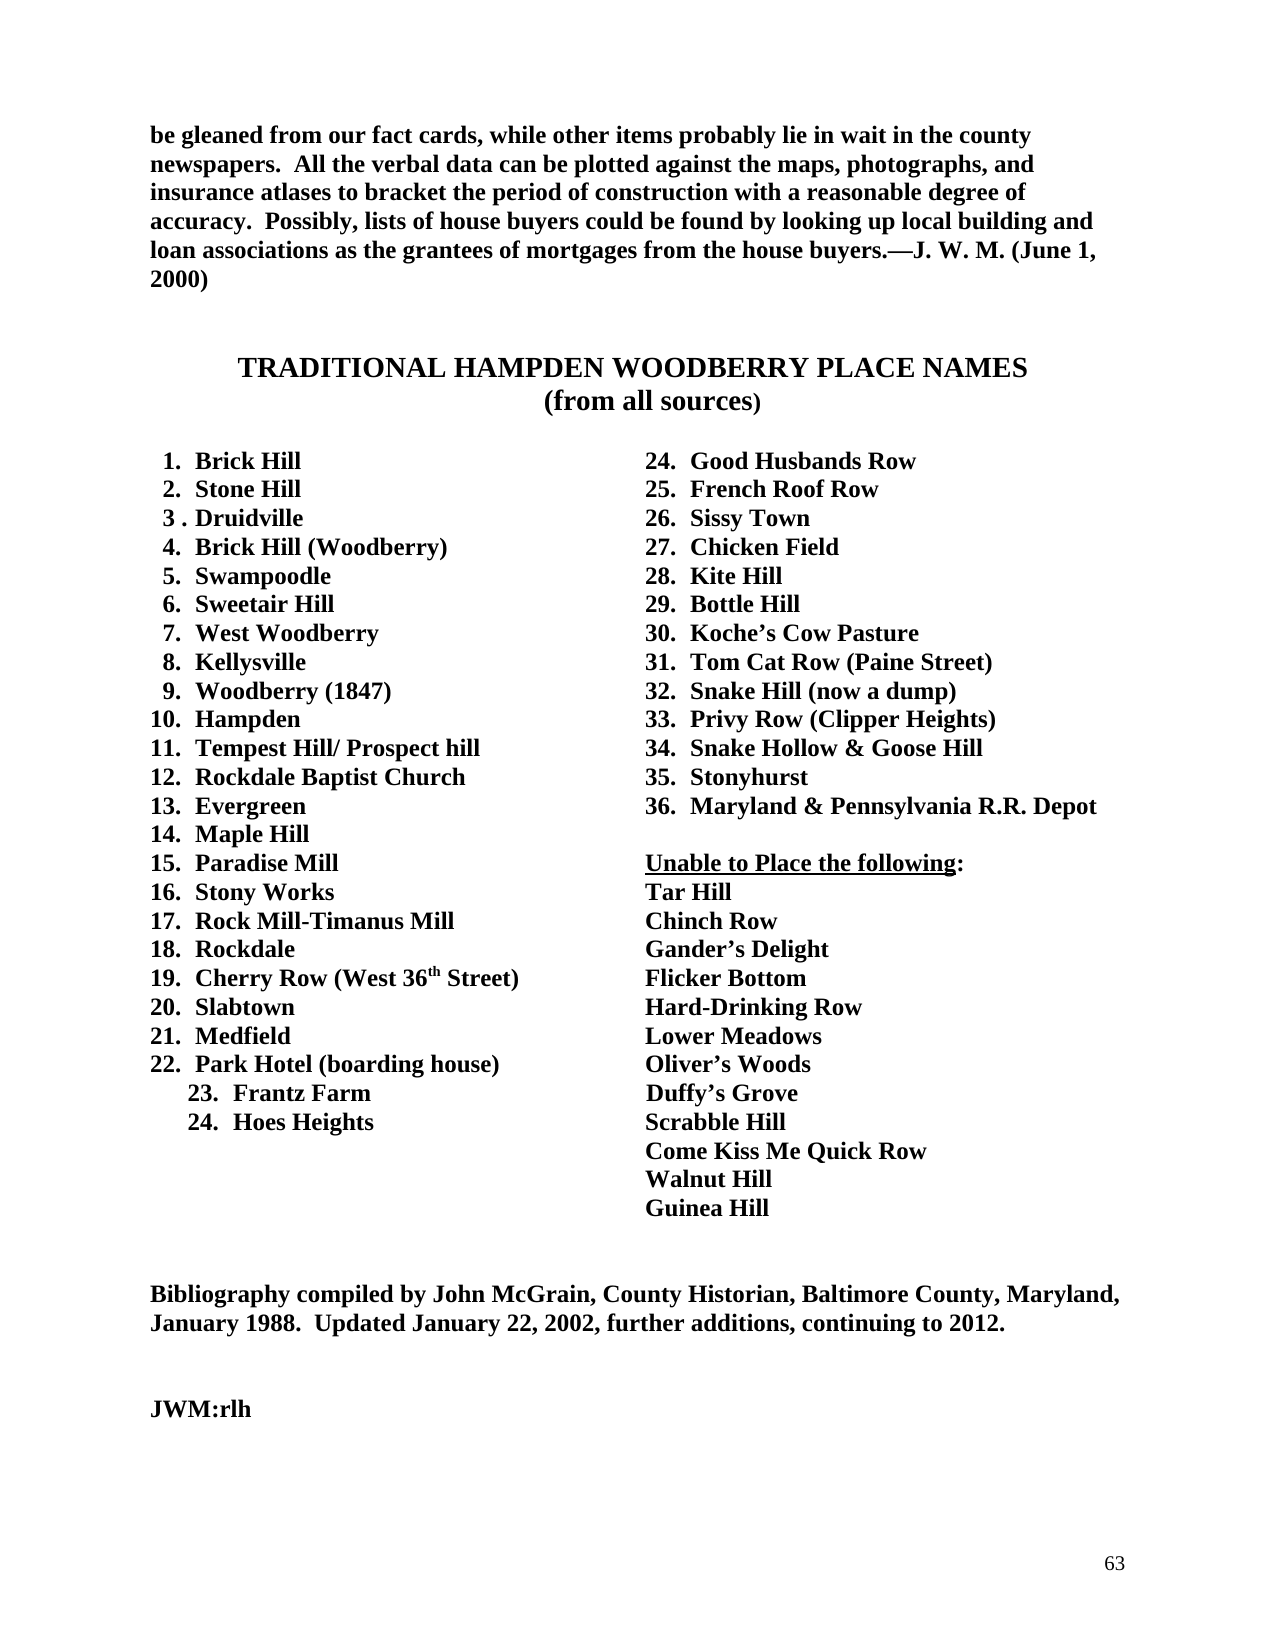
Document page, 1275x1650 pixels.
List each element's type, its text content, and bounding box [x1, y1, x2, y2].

text 19. Cherry Row (West 36th Street) Flicker Bottom [150, 963, 1125, 992]
text 6. Sweetair Hill 29. Bottle Hill [150, 589, 1125, 618]
text Come Kiss Me Quick Row [150, 1136, 1125, 1164]
text 12. Rockdale Baptist Church 35. Stonyhurst [150, 762, 1125, 791]
text Guinea Hill [150, 1193, 1125, 1222]
text 3 . Druidville 26. Sissy Town [150, 503, 1125, 532]
subtitle (from all sources) [150, 383, 1125, 417]
text 18. Rockdale Gander’s Delight [150, 934, 1125, 963]
text 20. Slabtown Hard-Drinking Row [150, 992, 1125, 1021]
text 8. Kellysville 31. Tom Cat Row (Paine Street) [150, 647, 1125, 676]
text 14. Maple Hill [150, 819, 1125, 848]
text 21. Medfield Lower Meadows [150, 1021, 1125, 1049]
subtitle JWM:rlh [150, 1394, 1125, 1423]
text 1. Brick Hill 24. Good Husbands Row [150, 446, 1125, 474]
text Bibliography compiled by John McGrain, County Historian, Baltimore County, Maryland, January 1988. Updated January 22, 2002, further additions, continuing to 2012. [150, 1279, 1125, 1337]
text 22. Park Hotel (boarding house) Oliver’s Woods [150, 1049, 1125, 1078]
text Walnut Hill [150, 1164, 1125, 1193]
text 13. Evergreen 36. Maryland & Pennsylvania R.R. Depot [150, 791, 1125, 819]
text 5. Swampoodle 28. Kite Hill [150, 561, 1125, 589]
text 2. Stone Hill 25. French Roof Row [150, 474, 1125, 503]
text 10. Hampden 33. Privy Row (Clipper Heights) [150, 704, 1125, 733]
list Frantz Farm Duffy’s Grove [187, 1078, 1125, 1107]
text 11. Tempest Hill/ Prospect hill 34. Snake Hollow & Goose Hill [150, 733, 1125, 762]
list Hoes Heights Scrabble Hill [187, 1107, 1125, 1136]
text TRADITIONAL HAMPDEN WOODBERRY PLACE NAMES [150, 350, 1125, 383]
text 16. Stony Works Tar Hill [150, 877, 1125, 906]
text 7. West Woodberry 30. Koche’s Cow Pasture [150, 618, 1125, 647]
text be gleaned from our fact cards, while other items probably lie in wait in the county newspapers. All the verbal data can be plotted against the maps, photographs, and insurance atlases to bracket the period of construction with a reasonable degree of accuracy. Possibly, lists of house buyers could be found by looking up local building and loan associations as the grantees of mortgages from the house buyers.—J. W. M. (June 1, 2000) [150, 120, 1125, 292]
text 4. Brick Hill (Woodberry) 27. Chicken Field [150, 532, 1125, 561]
text 15. Paradise Mill Unable to Place the following: [150, 848, 1125, 877]
text 9. Woodberry (1847) 32. Snake Hill (now a dump) [150, 676, 1125, 704]
text 17. Rock Mill-Timanus Mill Chinch Row [150, 906, 1125, 934]
